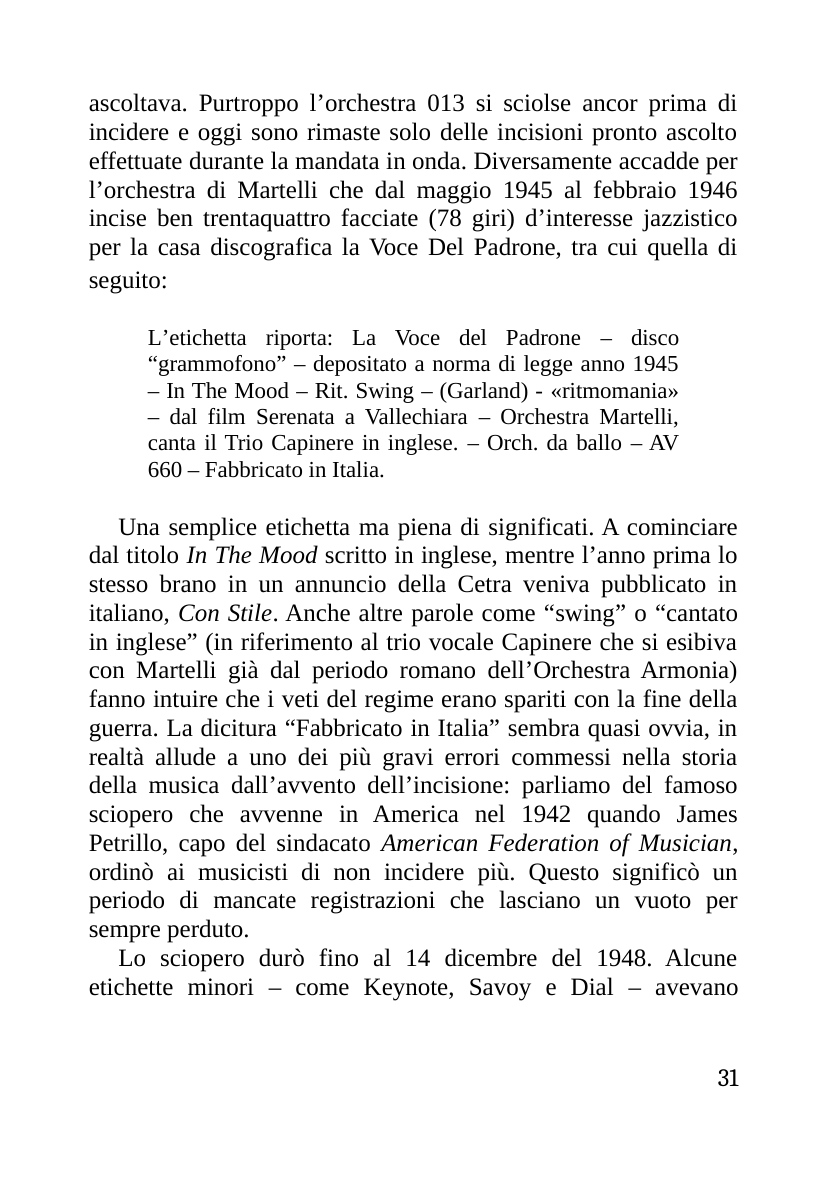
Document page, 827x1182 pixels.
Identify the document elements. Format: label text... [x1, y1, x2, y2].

text Una semplice etichetta ma piena di significati. A cominciare dal titolo In The Mood scritto in inglese, mentre l’anno prima lo stesso brano in un annuncio della Cetra veniva pubblicato in italiano, Con Stile. Anche altre parole come “swing” o “cantato in inglese” (in riferimento al trio vocale Capinere che si esibiva con Martelli già dal periodo romano dell’Orchestra Armonia) fanno intuire che i veti del regime erano spariti con la fine della guerra. La dicitura “Fabbricato in Italia” sembra quasi ovvia, in realtà allude a uno dei più gravi errori commessi nella storia della musica dall’avvento dell’incisione: parliamo del famoso sciopero che avvenne in America nel 1942 quando James Petrillo, capo del sindacato American Federation of Musician, ordinò ai musicisti di non incidere più. Questo significò un periodo di mancate registrazioni che lasciano un vuoto per sempre perduto. [88, 512, 738, 943]
text L’etichetta riporta: La Voce del Padrone – disco “grammofono” – depositato a norma di legge anno 1945 – In The Mood – Rit. Swing – (Garland) - «ritmomania» – dal film Serenata a Vallechiara – Orchestra Martelli, canta il Trio Capinere in inglese. – Orch. da ballo – AV 660 – Fabbricato in Italia. [148, 324, 679, 482]
text Lo sciopero durò fino al 14 dicembre del 1948. Alcune etichette minori – come Keynote, Savoy e Dial – avevano [88, 943, 738, 1000]
text ascoltava. Purtroppo l’orchestra 013 si sciolse ancor prima di incidere e oggi sono rimaste solo delle incisioni pronto ascolto effettuate durante la mandata in onda. Diversamente accadde per l’orchestra di Martelli che dal maggio 1945 al febbraio 1946 incise ben trentaquattro facciate (78 giri) d’interesse jazzistico per la casa discografica la Voce Del Padrone, tra cui quella di seguito: [88, 88, 738, 294]
